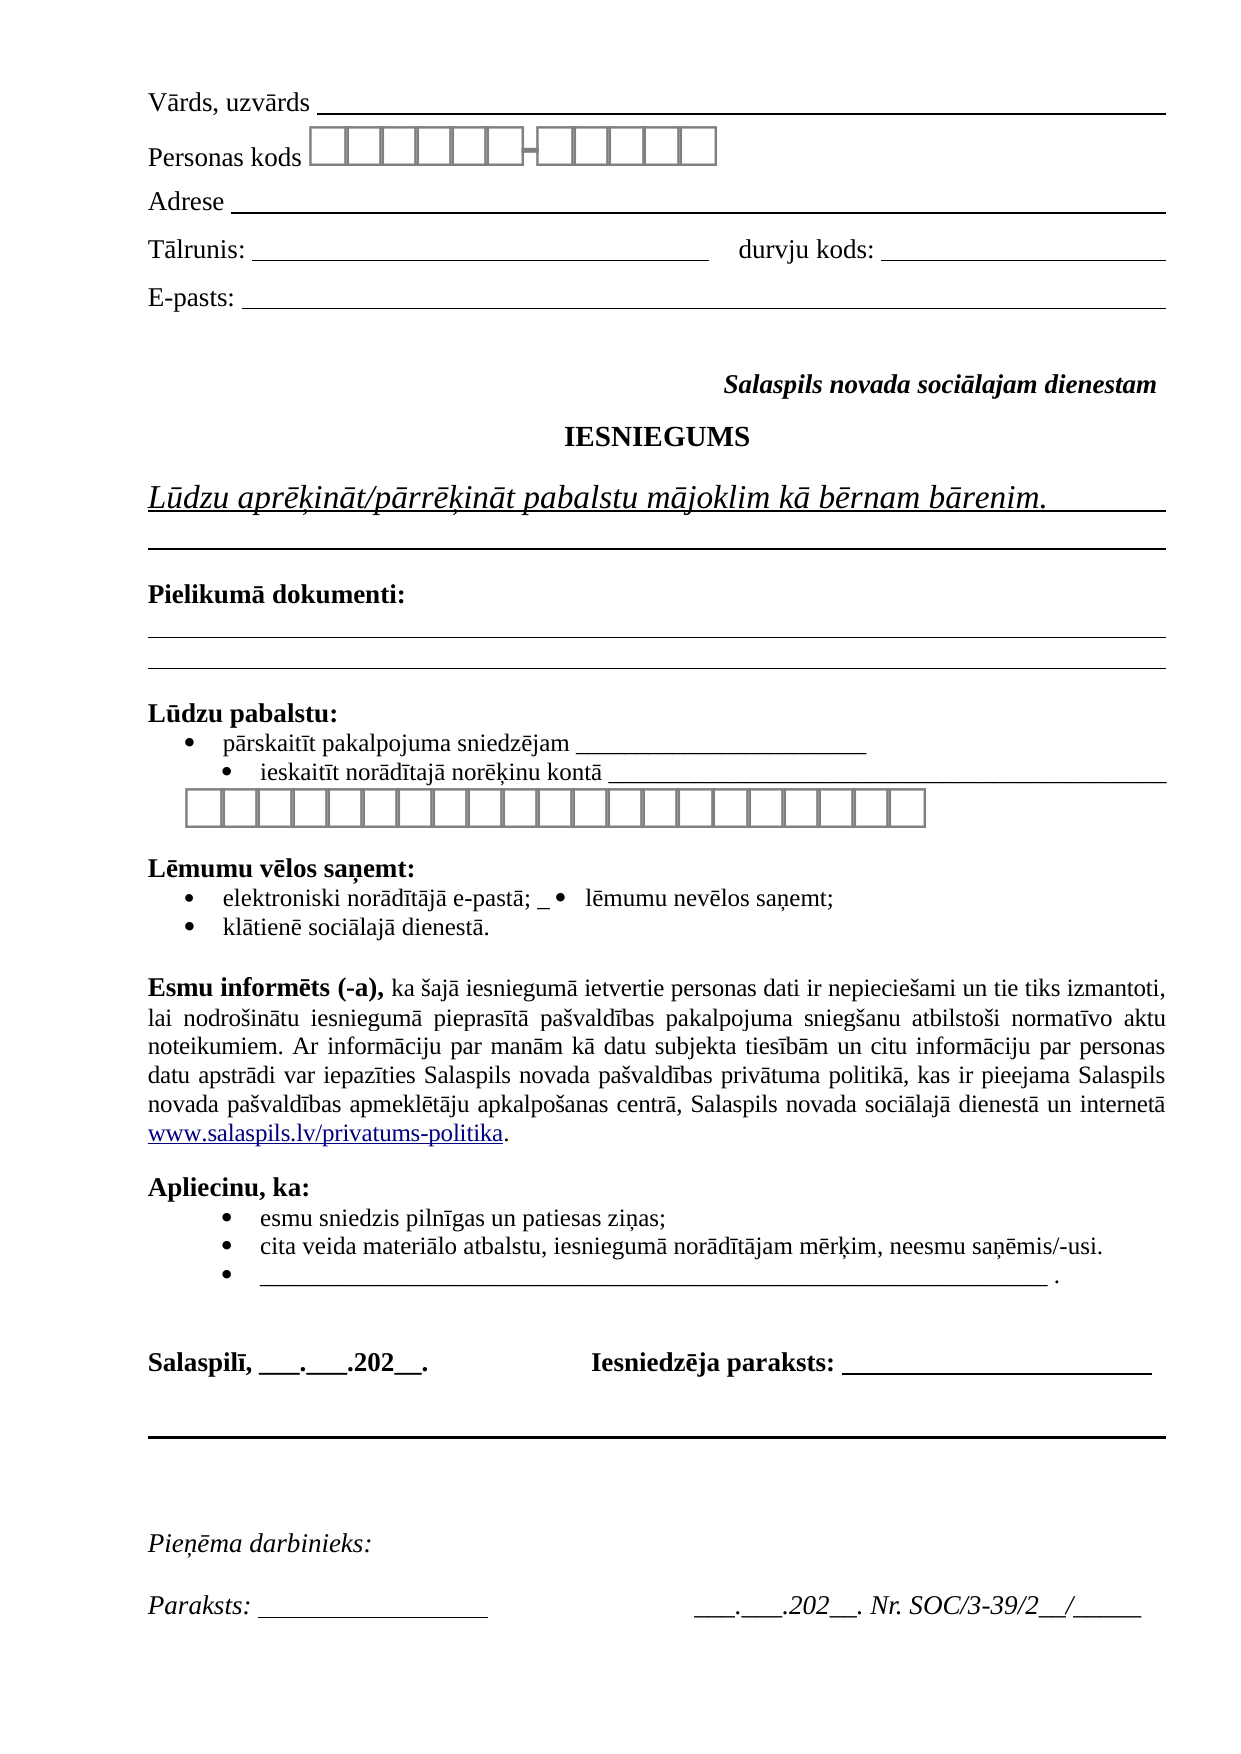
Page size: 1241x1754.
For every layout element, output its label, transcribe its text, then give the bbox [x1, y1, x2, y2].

text Lūdzu aprēķināt/pārrēķināt pabalstu mājoklim kā bērnam bārenim. [148, 477, 1166, 510]
list cita veida materiālo atbalstu, iesniegumā norādītājam mērķim, neesmu saņēmis/-usi. [222, 1231, 1166, 1260]
text Adrese [148, 185, 1166, 216]
text Paraksts: ___.___.202__. Nr. SOC/3-39/2__/_____ [148, 1589, 1166, 1621]
text Esmu informēts (-a), ka šajā iesniegumā ietvertie personas dati ir nepieciešami un tie tiks izmantoti, lai nodrošinātu iesniegumā pieprasītā pašvaldības pakalpojuma sniegšanu atbilstoši normatīvo aktu noteikumiem. Ar informāciju par manām kā datu subjekta tiesībām un citu informāciju par personas datu apstrādi var iepazīties Salaspils novada pašvaldības privātuma politikā, kas ir pieejama Salaspils novada pašvaldības apmeklētāju apkalpošanas centrā, Salaspils novada sociālajā dienestā un internetā www.salaspils.lv/privatums-politika. [148, 972, 1166, 1146]
text □□□□□□□□□□□□□□□□□□□□□ [185, 786, 1166, 839]
text Apliecinu, ka: [148, 1171, 1166, 1203]
text Salaspilī, ___.___.202__. Iesniedzēja paraksts: [148, 1346, 1166, 1377]
text Pieņēma darbinieks: [148, 1527, 1166, 1558]
text Lēmumu vēlos saņemt: [148, 852, 1166, 883]
text Tālrunis: durvju kods: [148, 233, 1166, 264]
text IESNIEGUMS [148, 419, 1166, 452]
list klātienē sociālajā dienestā. [185, 912, 1166, 940]
text Pielikumā dokumenti: [148, 578, 1166, 610]
list ieskaitīt norādītajā norēķinu kontā [222, 757, 1166, 786]
list esmu sniedzis pilnīgas un patiesas ziņas; [222, 1203, 1166, 1231]
text Vārds, uzvārds [148, 86, 1166, 117]
text Salaspils novada sociālajam dienestam [148, 368, 1166, 400]
list _______________________________________________________________ . [222, 1260, 1166, 1289]
text Lūdzu pabalstu: [148, 697, 1166, 728]
text E-pasts: [148, 281, 1166, 312]
list pārskaitīt pakalpojuma sniedzējam [185, 728, 1166, 757]
text Personas kods □□□□□□-□□□□□ [148, 117, 1166, 179]
list elektroniski norādītājā e-pastā;  lēmumu nevēlos saņemt; [185, 883, 1166, 912]
